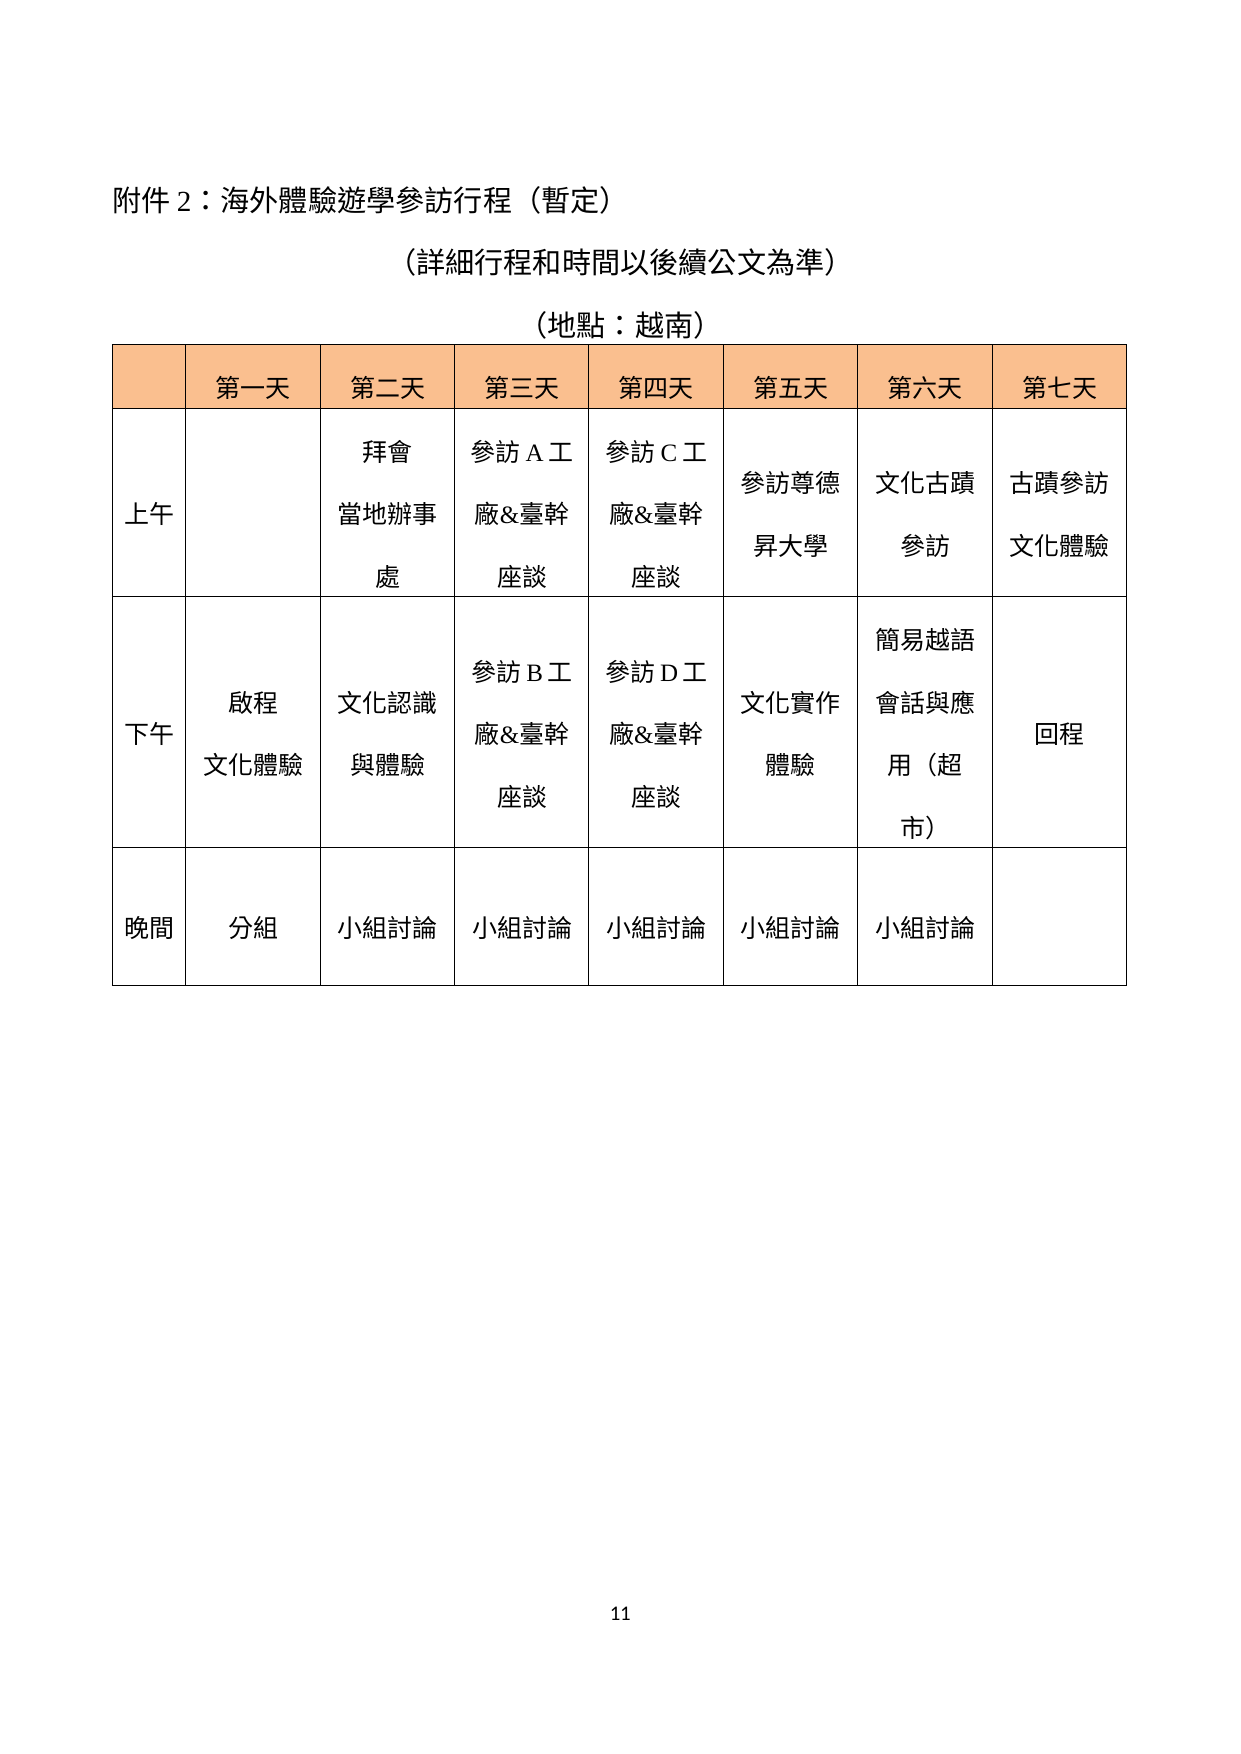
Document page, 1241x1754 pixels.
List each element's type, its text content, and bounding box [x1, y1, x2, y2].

table_cell 古蹟參訪 文化體驗 [993, 409, 1126, 596]
table_cell 下午 [113, 597, 185, 847]
table_cell 參訪尊德昇大學 [724, 409, 857, 596]
table_cell 小組討論 [589, 848, 723, 985]
table_cell 簡易越語 會話與應用（超市） [858, 597, 992, 847]
table_cell 上午 [113, 409, 185, 596]
text 附件2：海外體驗遊學參訪行程（暫定） [112, 157, 1128, 219]
table_header 第四天 [589, 345, 723, 408]
table_header 第五天 [724, 345, 857, 408]
table_cell 參訪C工廠&臺幹座談 [589, 409, 723, 596]
table_cell 參訪D工廠&臺幹座談 [589, 597, 723, 847]
table_header 第一天 [186, 345, 320, 408]
table_cell [993, 848, 1126, 985]
table_cell 文化實作體驗 [724, 597, 857, 847]
table_header 第二天 [321, 345, 454, 408]
table_cell 小組討論 [455, 848, 588, 985]
table_cell 小組討論 [321, 848, 454, 985]
table_cell 小組討論 [858, 848, 992, 985]
table_cell 啟程 文化體驗 [186, 597, 320, 847]
table_cell 參訪B工廠&臺幹座談 [455, 597, 588, 847]
table_cell 回程 [993, 597, 1126, 847]
table_cell 分組 [186, 848, 320, 985]
table_header 第三天 [455, 345, 588, 408]
table_cell 文化古蹟參訪 [858, 409, 992, 596]
table_cell [186, 409, 320, 596]
table_cell 拜會 當地辦事處 [321, 409, 454, 596]
table_cell 晚間 [113, 848, 185, 985]
table_header [113, 345, 185, 408]
table_header 第七天 [993, 345, 1126, 408]
table_cell 小組討論 [724, 848, 857, 985]
table_cell 參訪A工廠&臺幹座談 [455, 409, 588, 596]
table_cell 文化認識與體驗 [321, 597, 454, 847]
text （地點：越南） [112, 282, 1128, 344]
text （詳細行程和時間以後續公文為準） [112, 219, 1128, 282]
table_header 第六天 [858, 345, 992, 408]
